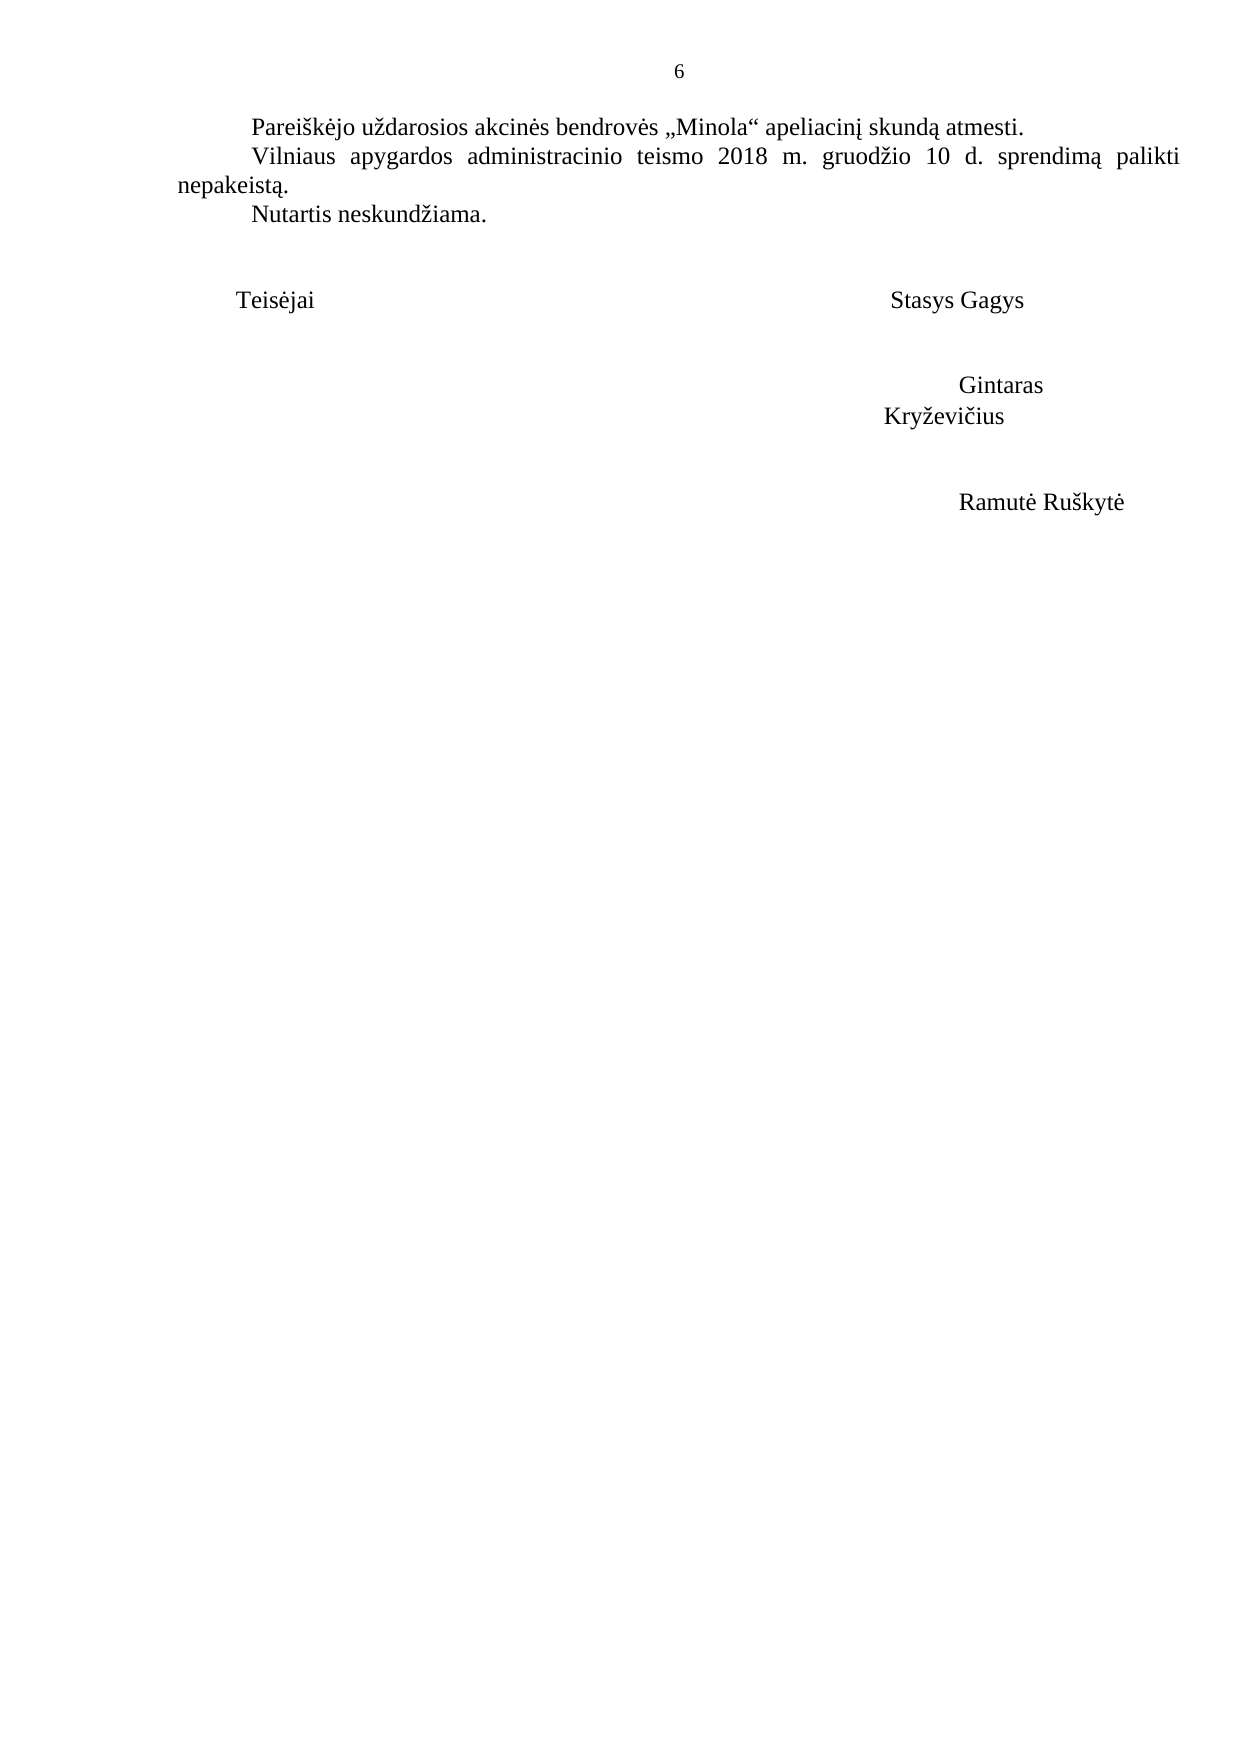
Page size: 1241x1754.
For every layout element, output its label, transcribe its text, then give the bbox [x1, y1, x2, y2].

text Nutartis neskundžiama. [177, 199, 1181, 227]
table_header Teisėjai [189, 285, 743, 517]
text Vilniaus apygardos administracinio teismo 2018 m. gruodžio 10 d. sprendimą palikti nepakeistą. [177, 141, 1181, 199]
text Pareiškėjo uždarosios akcinės bendrovės „Minola“ apeliacinį skundą atmesti. [177, 112, 1181, 141]
table_header Stasys Gagys Gintaras Kryževičius Ramutė Ruškytė [743, 285, 1152, 517]
